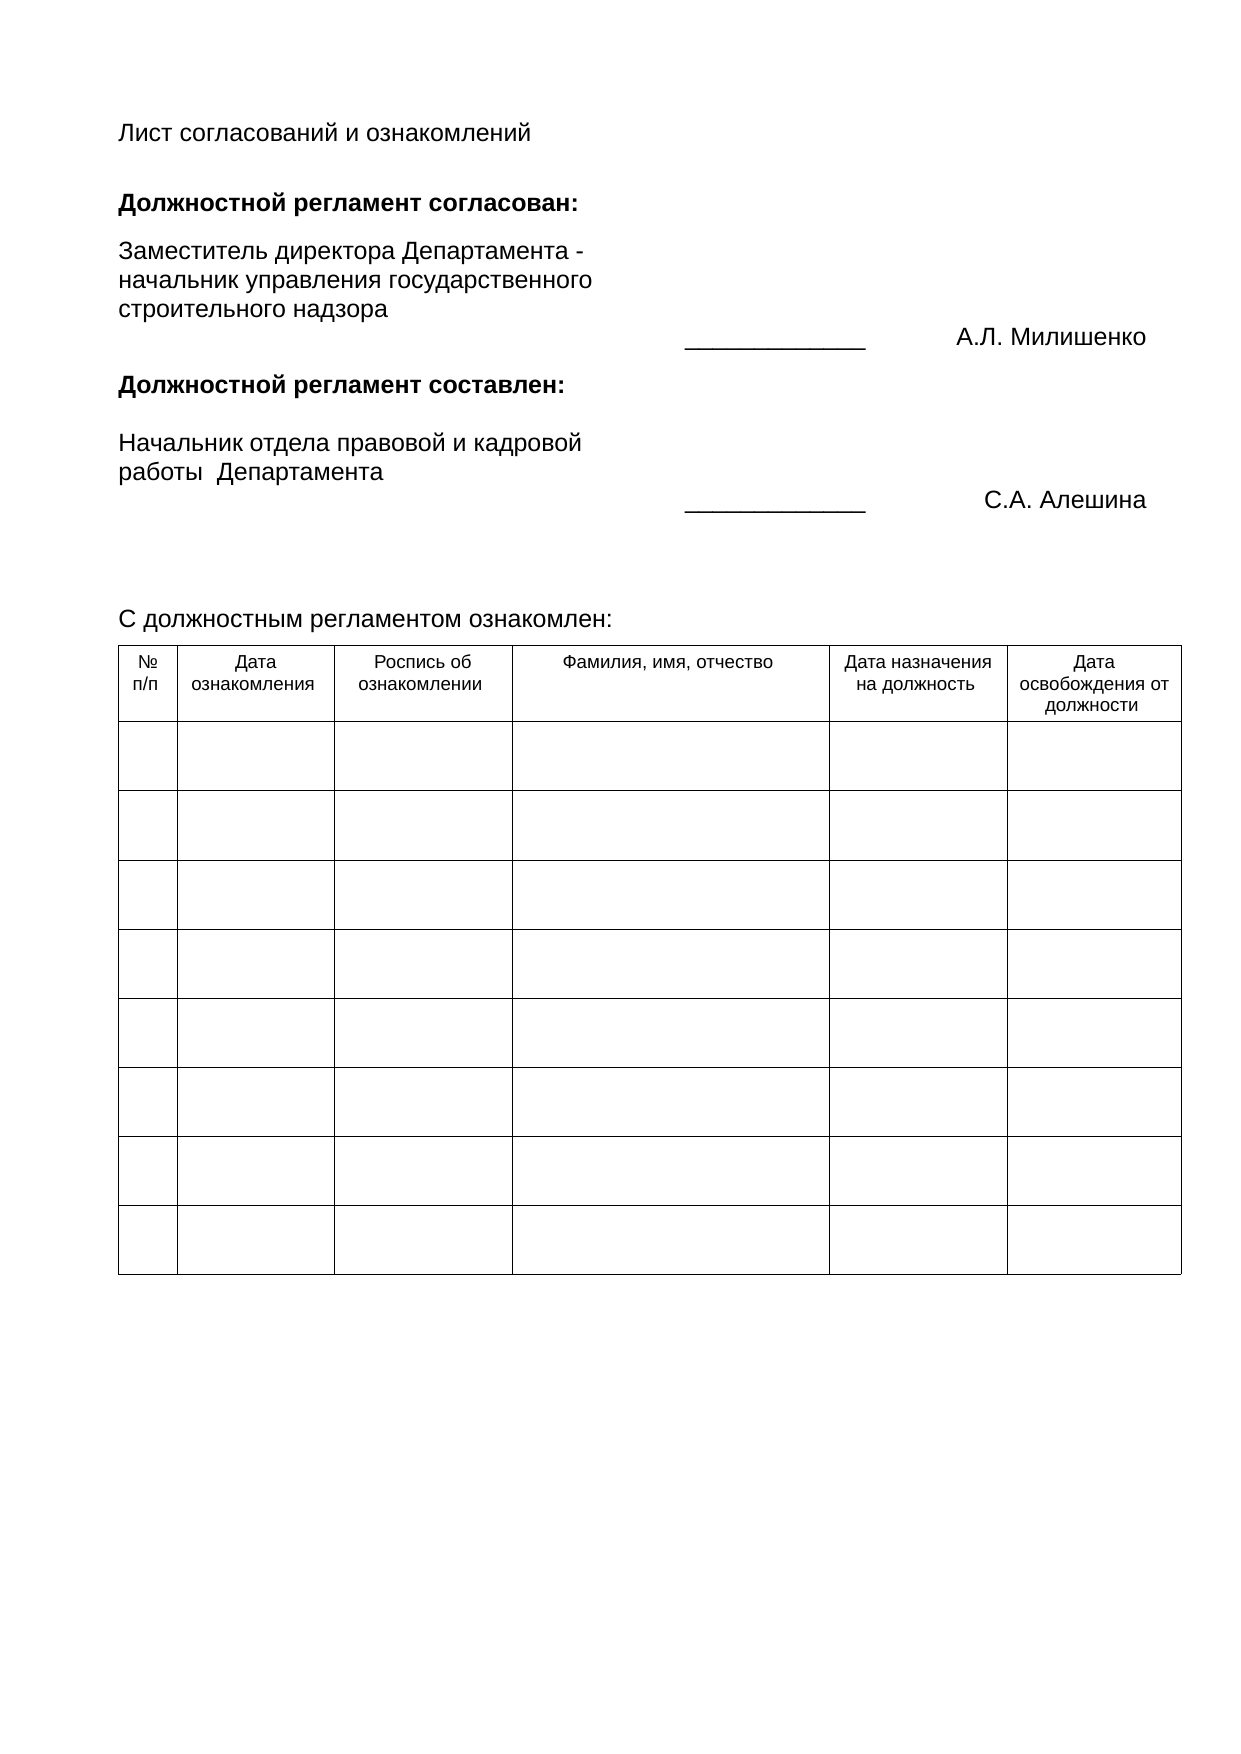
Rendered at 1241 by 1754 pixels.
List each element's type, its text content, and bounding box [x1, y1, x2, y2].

table_cell С.А. Алешина [890, 428, 1146, 515]
table_cell [119, 1137, 177, 1205]
table_cell [178, 999, 334, 1067]
table_cell [119, 930, 177, 998]
table_header [513, 1068, 829, 1136]
table_cell [513, 930, 829, 998]
text Должностной регламент согласован: [118, 188, 1181, 217]
table_cell [513, 722, 829, 790]
table_header [119, 1068, 177, 1136]
table_cell [335, 791, 512, 859]
table_cell [830, 999, 1007, 1067]
table_cell [1008, 722, 1181, 790]
table_cell [513, 1137, 829, 1205]
table_header Фамилия, имя, отчество [513, 646, 829, 721]
table_header № п/п [119, 646, 177, 721]
table_header [178, 1068, 334, 1136]
table_cell [830, 1206, 1007, 1274]
table_cell [830, 1137, 1007, 1205]
table_header Дата назначения на должность [830, 646, 1007, 721]
table_cell [178, 930, 334, 998]
table_cell [1008, 999, 1181, 1067]
table_cell [178, 1137, 334, 1205]
table_cell [830, 791, 1007, 859]
table_cell [830, 861, 1007, 928]
table_cell [660, 399, 890, 428]
table_cell [513, 1206, 829, 1274]
table_cell [830, 722, 1007, 790]
table_cell [178, 1206, 334, 1274]
table_cell [1008, 791, 1181, 859]
table_header Дата ознакомления [178, 646, 334, 721]
table_cell Начальник отдела правовой и кадровой работы Департамента [118, 428, 660, 515]
table_cell [513, 999, 829, 1067]
table_header Дата освобождения от должности [1008, 646, 1181, 721]
table_header [830, 1068, 1007, 1136]
table_cell [119, 722, 177, 790]
table_cell [335, 930, 512, 998]
table_cell [178, 791, 334, 859]
table_cell [1008, 930, 1181, 998]
table_header [660, 370, 890, 399]
table_cell [335, 1206, 512, 1274]
table_cell [1008, 1206, 1181, 1274]
table_header [1008, 1068, 1181, 1136]
table_cell [335, 1137, 512, 1205]
table_cell [335, 999, 512, 1067]
table_header [335, 1068, 512, 1136]
table_cell [890, 399, 1146, 428]
text С должностным регламентом ознакомлен: [118, 604, 1181, 633]
table_cell [119, 861, 177, 928]
table_cell [513, 791, 829, 859]
table_header Заместитель директора Департамента - начальник управления государственного строительного надзора [118, 236, 660, 351]
table_cell [119, 791, 177, 859]
table_cell [119, 999, 177, 1067]
text Лист согласований и ознакомлений [118, 118, 1181, 147]
table_cell [830, 930, 1007, 998]
table_cell _____________ [660, 428, 890, 515]
table_cell [335, 722, 512, 790]
table_cell [1008, 861, 1181, 928]
table_header Должностной регламент составлен: [118, 370, 660, 399]
table_header А.Л. Милишенко [890, 236, 1146, 351]
table_header _____________ [660, 236, 890, 351]
table_header [890, 370, 1146, 399]
table_cell [118, 399, 660, 428]
table_cell [1008, 1137, 1181, 1205]
table_cell [178, 861, 334, 928]
table_header Роспись об ознакомлении [335, 646, 512, 721]
table_cell [513, 861, 829, 928]
table_cell [178, 722, 334, 790]
table_cell [335, 861, 512, 928]
table_cell [119, 1206, 177, 1274]
